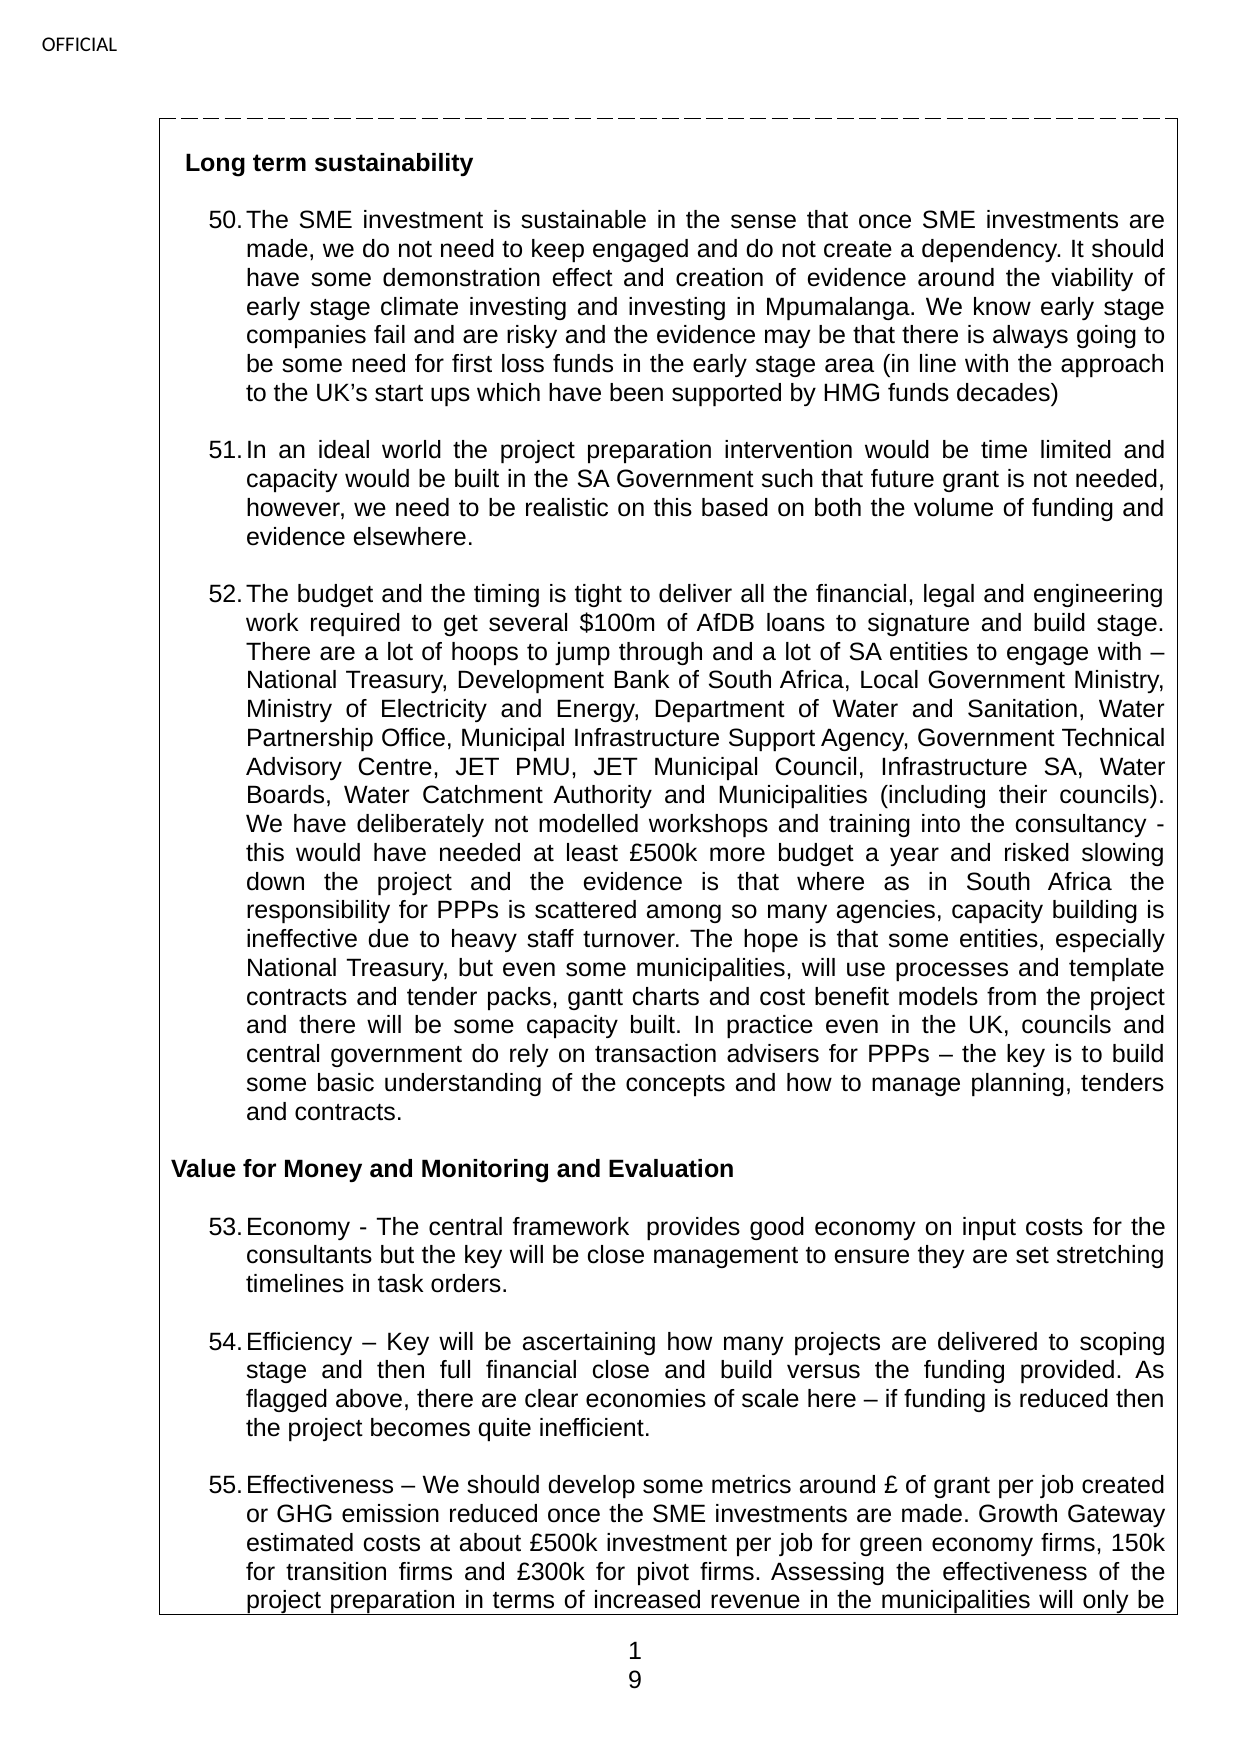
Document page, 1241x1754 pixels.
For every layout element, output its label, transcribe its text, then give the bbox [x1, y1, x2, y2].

table_cell Project Pipeline development for the investment pledges The original Business Case was written and approved a few months after the COP 26 decision in November 2021 when the JETP was largely conceptual. The SA Government produced a JET Investment Plan (JET IP) setting out areas for focus in November 2022 and a JET implementation plan in November 2023. While these give indications of general sectors for investment e.g. energy grids, municipal infrastructure e.g. water or energy in Mpumalanga province (the coal area), electrified public transport and road to rail, the SA Government documents do not include a clear pipeline of projects where the loans and DFI funds (including the $1.5bn of the UK pledge) could be deployed. In common with many other countries, SA has a limited pipeline of investable projects and limited central but especially local capacity to deliver the projects. SA’s under-investment in infrastructure is holding back economic growth. The World Bank and growth economist Ricardo Hausmann have identified infrastructure and government capacity to deliver it as a key growth constraint The decision was therefore taken to use the UK JETP Business Case funding to develop investable projects for the UK (and to lesser degree IPG) funding, especially pipeline in the Just area where the SA Government had asked us to frontload funding to create the social acceptance for coal plant closures. No other development partners were really working on this area and the JET Project Management Unit encouraged our approach. In mid-2023 using the existing Business case funding the UK appointed consultants at the time identified a long list of investment projects in the coal province and then a Steering Committee of FCDO, AfDB and SA’s National Treasury selected two initial buckets of projects to focus on – energy and water (comprising both non-revenue water and bulk water supply), with the plan to develop more projects in the long-term, perhaps in other areas such as job-supporting infrastructure. Some individual projects from the list were also referred to BII. Some initial work on financial structures and procurement and cost benefit analyses has been done. This is of value but not enough to get the projects to approval stage. The selection of the project areas for the project preparation reflects SA Government priorities and our analysis of best likely impact. SA has serious problems with both technical and commercial losses (theft and non-payment) in the energy and water distribution networks. SA, but especially the coal mining province, is water-stressed but 50% of water is lost and in many municipalities over 40% of finance for water and energy is not billed and/or if billed is not collected (collectively referred to as “non-revenue water/energy”). Municipalities carry out the role of energy and water distributors and source their energy largely from Eskom (the public energy supplier). The municipalities owe Eskom and water boards over £15bn and the debt is increasing in scale year on year, presenting a threat to SA’s fiscal stability. Eskom then in turn struggles to invest and required a government central bail out in 2022. In turn, the SA sovereign must give guarantees to private suppliers of energy services or grid services to Eskom and its subsidiaries, exacerbating fiscal pressure. Municipalities struggle with receiving adequate revenue to maintain and make investments in their energy and water infrastructure and outages result. These outages further hamper business, discourage payment and a vicious circle of poor services and poor payment ensues. A combination of investment in infrastructure upgrades and repair, coupled with a private sector Contractor paid only based on their results (a Performance Based Contractor) to increase billing and collections, could break this circle. Evidence from the World Bank shows that Performance Based Contractors (PBCs) can increase water revenue collection by 68% versus technical assistance without PBCs. In the energy sector there are examples of success using turn around contractors and smart metering in states in Nigeria and Georgia and some evidence that private sector involvement can increase billing, collection and delivery performance, although the area is poorly studied The expenditure of the business case in this area is on the consultants who will do financial and legal structuring advice, cost benefit analysis, financial model and engineering baseline assessments and support to procurement of equipment and the performance based contracts as well as then supervising the infrastructure build. Transformational change ad hoc work A second area, much smaller area of focus for the Business case is on niche areas where we think other programmes and donors are not stepping in or would be too slow to do so but which we think will trigger transformational change. This is largely in the policy area. The first test here is always to see if there is another programme that could undertake the work in a reasonable timeframe. For administrative and value for money reasons we would like to keep this ad hoc work to a minimum but we feel it is valuable to reserve the option to do this work under the Business case. Examples to date are below. Blended finance for Just projects - CDEL A third area for the programme is to provide CDEL for development capital grants (not returnable to FCDO) for Just projects, such as grants to investment funds investing in equity or debt in JET-related SMEs. Blended finance is a now common way of addressing the challenges of risk and transaction costs, especially for developing country investments. Convergence, a specialist blended finance research firm, identified over 2110 blended finance arrangements in 2024 with $123bn of investment5. There is evidence (see paragraph 31) that supporting SMEs with additional finance will lead to growth and jobs. A key element of the JET is creating alternative jobs to fossil fuel industries, especially alternatives to coal jobs in Mpumalanga province where unemployment is over 42%. Most alternative industry employers are in the SME category. Work undertaken by the UK’s centrally managed programmes which operate in South Africa - Growth Gateway and the CASA identified that by focussing on some high growth potential SMEs (as opposed to absolute start-ups), 4000 to 10,000 long-term sustainable jobs could be created in Mpumalanga within the next 4 years. The Growth Gateway programme identified an investment pipeline of 200 SMEs in Mpumalanga and over 400 firms in total (if green growth firms outside of Mpumalanga were included). Technoserve interviewed over 50 farms and found a pipeline of 15 and 4-5 firms for viable near term investments Mpumalanga. CASA also interviewed 80 financial intermediaries to assess challenges and Growth Gateway about 20 financial firms. Growth Gateway found that over 65-75% of the demand for finance for SMEs in Mpumalanga was unmet. See their slides below. While consultants from both sets of programmes have sought to match investors with the SMEs, the ticket size and early-stage risk makes it hard to find either equity investors or debt providers necessary for the expansion of the firms. Other development partners (e.g. IDC, JETP) can provide small grants of up to £100,000 but then companies do not have the access to capital to grow beyond that – they are stuck in the so-called valley of death which is where philanthropic capital or blended finance can help. Image credit- forbes.com Growth Gateway has been working with South African investment firms to see if they can move into Mpumalanga to support these SMEs– including by using grant finance to subsidise the extra transaction costs e.g. of hosting a representative in Mpumalanga and by offering a first loss tranche (either within the fund structure or as a side car mechanism drawn down as necessary) for those transactions which are higher risk and so which wouldn’t otherwise occur. It has modelled the size of fund/s necessary to support the anticipated pipeline and then the first loss or transaction support capital necessary. For debt the ratio of first loss to core capital could be about 1:4 but this could reduce over time. Playing to UK strengths and avoiding overlap with other development partners and UK programmes The JET development partners (IPG and beyond) have mapped their development assistance including in a published grant register and coordinate through Technical Working Groups and thematic donor coordination groups e.g. energy, “Just”, green hydrogen, transport etc. Other partners are strong/have large budgets in areas such as green hydrogen, skills (where the developmental evidence is quite negative), they have material energy technical assistance programmes (US Power Africa and National Energy Research Labs, GIZ and the Danish Energy Agency) and the EU has a Euro25m grant for road to rail. The UK identified (i) creation of long-term sustainable jobs through longer term/larger investments SMEs in the main coal province, and (ii) developing investment pipeline for Just/energy as key areas, along with a few niche areas (see above). Some of the SME work is taking place through other programmes e.g. the SA’s economic growth team or central agricultural (CASA) or SME programming (Growth Gateway). Evidence Base The evidence base on what works/doesn’t with project pipeline preparation projects or municipal capacity building is very limited. There is some evidence that financing alone does not work but needs to be combined with technical assistance and of the importance of donor coordination on policy (something which is at the heart of the JETP donor coordination committees, including a specific one on energy distribution) and of the need for a long term programme. There has been limited success with PPP capacity building in developing countries– largely due to a turnover of staff in institutions. Given this and the budget, the spend and ambition on capacity building will be limited and confined to “learning by doing”, avoiding training and workshop sessions where evidence of long term impact is limited and the plan is to focus on institutions with stability and most likely to use the knowledge – especially National Treasury, rather than small municipalities. South Africa has tried PPP advisory work through Infrastructure SA (which was trained by Infrastructure UK) and GTAC but both bodies have provided more analysis and actual delivery of projects to financial close and build stage is limited. SA and the World Bank are therefore revisiting the architecture of SA institutions to centralise the scattered PPP work and hopefully focus more on delivery. The UK has funded InfraCo Africa to undertake some project preparation but this tends to focus on slightly more advanced phases of projects and does not deliver institutional capacity building. In terms of the evidence on the types of investment projects, climate mitigation and adaptation investments and changes to utility ownership and structuring are classed as high potential in FCDO’s Best Buys, reflecting again the very limited availability of evidence. Some repository of information on this is the World Bank’s PPIAF site which has good evidence on the success of Non Revenue water projects (see the Economic appraisal section below), especially when using Performance Based contracting in the water sector but less around similar approaches to turnaround of underperforming energy distribution sectors. There are clear, poorly documented lessons from other countries’ energy sectors, including work with Nigeria’s distribution companies (including via the UK’s (UK)NIAF programming across the years), USAID’s energy distribution “turnaround management” work in Georgia and recent success with deployment of smart meters in Nigeria, Mozambique and elsewhere resulting in increased revenue. One World Bank literature synthesis finds that of the several studies monitoring private sector involvement in energy four showed significant decreases in technical and commercial losses and others showed significant bill collection improvement (although it could be transitory) and improvement in quality of services e.g. one showed a significant reduction in outages. What is very clear from the evidence review is the need to work politically on power sector reforms and this has been a key focus of the FCDO JETP approach and the implementer’s work (see below) includes political economy analysis (PEA) of the municipalities before short-list/selection and there will need to be a regular PEA of the investment PPPs as they progress. Investment in businesses is classified as a Good buy in the FCDO Best Buys. There is some evidence that SMEs backed by venture capital funds or similar can succeed, especially if they are slightly larger and more robust. Start ups remain risky. Options and Economic Appraisal As explained above, if the Business Case is not expanded then our funding to date would deliver some studies and analysis. There’s a chance others may pick these up, but also a risk they don’t as SA’s track record in concluding infrastructure projects is weak. Core options More detailed economic appraisal This economic appraisal looks at two elements of the programme: (i) project preparation work (for projects to be financed by UK-backed AfDB loans) and (ii) grant finance to SMEs in Mpumalanga. The general approach is to assess costs (FCDO + others) and benefits (jobs and GHG emissions avoided), make projections for these costs and benefits out over a 20-year time horizon, and – using a social preference discount rate – calculate the Net Present Value (NPV) and Benefit-Cost Ratio (BCR) of these investments. Project preparation Paragraphs 18 to 20 set out the strong arguments for investing in non-revenue energy and water projects, given the huge amounts of waste currently seen. Paragraph 17 describes the work done by UK consultants (PWC) in analysing some initial investments in these areas which is continuing in more detail with the long term consultants. These projects would aim to address issues of municipal water/energy losses, which are substantial in Mpumalanga (as elsewhere). This is the kind of work (and in the first few years the emphasis work) which can be supported through the project preparation element in order to reach the point of investment. Whilst not yet fully defined, there would be a variety of interventions, including infrastructure repair, maintenance and upgrades, smart grid interventions (improving billing processes, etc.), smart metering, tariff adjustments, improving energy efficiency (e.g., installing solar powered pumps), and performance improvement contracts and some social interventions e.g. solar street lighting, new connections or energy acccess or waste water treatment upgrades PWC designed a cost-benefit analysis (CBA) approach which captures a wide range of benefits for the non-revenue water and energy projects. These include increased tariff recovery (from improving the billing system), reduced commercial losses (e.g., from smart metering systems), limited physical losses (from infrastructure improvements, behaviour change, and contract incentives), improved energy efficiency, and social benefits and externalities (e.g., public space lighting). PWC ran these CBAs based on dummy and genuine data based on similar projects from the Western Cape. Doing so produced positive NPVs (R310m and R280m for electricity and water respectively) and Benefit Cost Ratios (BCRs) above one (1.2 and 2.5 for electricity and water respectively). More generally, looking at similar projects elsewhere in the world is useful. A review of non-revenue water projects by the Netherlands Enterprise Agency examined non-revenue water (NRW) investments between 2012 and 2019. It found that the “calculated Return on Investment (RoI) [is] typically between 2 and 4 years” and that this “confirms the cost-effectiveness of the capital investment(s) in NRW-reduction”. In their analysis of performance-based contracts for reducing non-revenue water the World Bank’s Public-Private Infrastructure Advisory Facility (PPIAF) document BCRs for a range of non-revenue water projects. The BCRs in this analysis never fall below two and are shown to rise to very high levels (+30). The analysis shows variability in BCRs dependent on (i) the initial level of non-revenue water and (ii) the cost of water production. Even when non-revenue water is low/medium and water production is cheap, BCRs are greater than two. That is, there is consistent, widespread evidence from similar projects in multiple contexts that this is a sound economic investment. This evidence base, in combination with the initial PWC cost-benefit analyses outlined above, gives confidence that the non-revenue water and electricity projects into which FCDO project preparation (and UK-backed loans) will be channelled will deliver substantial positive economic returns. Mpumalanga SME investments The current plan is to channel FCDO grant money through an existing fund (operated by one of SA’s largest) which will invest in SMEs. The details and assumptions for this element of the economic appraisal are: Grant funding will be matched in a ratio of 1:4 by other investment funds (e.g., $5m of grant funds are matched by $20m investment funds, allowing for $25m of investment). The average size of individual SME investments by the fund would be $1.66m. Each investment would be repaid, and recycled into the fund for further reinvestment, after five years (on average). Discount rate used is 10%. A twenty year lifetime is assumed. As is good practice in a CBA all costs are included. These are the both the FCDO grant element, and the leveraged investment funds. Similarly on the benefits side, all benefits are included. There is therefore no need for a calculation to assess attribution or contribution of FCDO funds in a larger pot of investment funding. The BCR is valid without this. Benefits are defined as direct jobs created and GHG emissions avoided. For each of these, analysis was conducted (by BCG) of six SMEs in Mpumalanga from the potential project pipeline for these investments. The averages were used as the basis for benefits for the whole set of SME investments under this programme element. The size of the investments sought differed among SMEs, investments were scaled to the average likely size of an investment from the fund ($1.66m), the implicit assumption here being that benefits are scalable (up and down) in a linear way. The direct jobs created by the investments comes from the BCG analysis and is an average from the six SMEs studied. Jobs are created in the ten years following the investment and assumed to be permanent thereafter. However, jobs are not entirely additional (i.e., the labour employed is not currently earning zero return). The assumption is that it increases earnings equivalent to moving from a job in the retail trade sector (64% of national average earnings) to a job in the manufacturing sector (87% of national average earnings). The other benefit is GHG emission reductions. Again, this comes from the BCG analysis and is the average of the six SME studied. An additional (conservative) assumption is that not all the SME investments will be able to deliver substantial GHG emission reductions: we assume that half of SME investments are in firms that deliver GHG emission reduction benefits. The GHG benefits are monetised using the market carbon values to be used for modelling purposes, from the Department of Energy Security and Net Zero. There will likely be other benefits. Households and businesses will benefit from additional choice and improved services. They may benefit from lower prices. There will likely be wider impacts through indirect job creation. These benefits are hard to quantify, and harder to attach a monetary value to. They have not been included in the numeric analysis but will almost certainly bring added value from these investments. Running this analysis, using say £9.6m of FCDO grants (and associated matching funds), and only considering benefits from job creation and GHG emission reduction gives the following results. All options give a positive NPV and a BCR above one. The main result, which includes benefits from direct job creation and GHG emission reduction has a NPV of £149m and a BCR of 5. This suggests that investing in SMEs in this way is a positive economic investment. Commercial and Management Case Given the planned focus a tender under the Global Delivery Frameworks was run for a long-term implementation partner – a contractor who could take projects from concept to full build and operation and which had experience in municipal and central government project design and implementation, structuring PPPs and Multilateral development projects as well as energy and water engineering. A 3 year contract (with scope to extend to 5 years) with the implementing consortium partner was signed in August 2024. Given the need for long duration involvement and continuity in developing infrastructure projects, this length of time was seen as vital. The contract includes break clauses (before the next spending review and in 2027) and uses adaptive programming –Task Orders with review points and break/scale up and scale down elements in them to manage the political risk of dealing with municipalities in particular. Projects with not-for-profits such as Loughborough, Medical Research Council and Energy Council can on the other hand be done through Accountable Grants, although we are keen to keep the number of these to a minimum to keep FCDO programme management costs down. The CDEL commitments would be delivered through an investment agreement between FCDO and the investment fund which would set out the investment policy e.g. areas of clean tech funding and/or Mpumalanga, where financing is allowed for additionality, rules around money laundering, UK sanctions, impact reporting and governance arrangements. There are precedents to follow from other programmes e.g. UKNIAF InfraCredit Nigeria CDEL. An alternative would be to use an intermediary such as USAID (who is also considering investing) or FSDA but this will reduce FCDO control and add another layer of potential admin/cost. The PROF guide on DevCap would be followed. In particular – care would be taken to ensure funds would not be returnable to FCDO (implying an asset for FCDO to value for its balance sheet or potential negative ODA) while also avoiding over subsidy or wastage. Involvement of the PSD adviser to verify need and reduce market distortion will be key and there will be strict criteria around the usage. If the investment house can keep reusing the funds it has an incentive not to waste them. Review point March 2027 is proposed as a potential major review point for the programme. This would align with the Annual Review and the results for the first 4 years of the programme and the proposed initial period of the JETP. Based on a review the:- (i) the main implementer contract could be terminated in August 2027; (ii) if the SA broader climate and JETP situation is appropriate there could be a scale up beyond the proposed current period (ii) arrangements could be continued as currently envisaged. Long term sustainability The SME investment is sustainable in the sense that once SME investments are made, we do not need to keep engaged and do not create a dependency. It should have some demonstration effect and creation of evidence around the viability of early stage climate investing and investing in Mpumalanga. We know early stage companies fail and are risky and the evidence may be that there is always going to be some need for first loss funds in the early stage area (in line with the approach to the UK’s start ups which have been supported by HMG funds decades) In an ideal world the project preparation intervention would be time limited and capacity would be built in the SA Government such that future grant is not needed, however, we need to be realistic on this based on both the volume of funding and evidence elsewhere. The budget and the timing is tight to deliver all the financial, legal and engineering work required to get several $100m of AfDB loans to signature and build stage. There are a lot of hoops to jump through and a lot of SA entities to engage with – National Treasury, Development Bank of South Africa, Local Government Ministry, Ministry of Electricity and Energy, Department of Water and Sanitation, Water Partnership Office, Municipal Infrastructure Support Agency, Government Technical Advisory Centre, JET PMU, JET Municipal Council, Infrastructure SA, Water Boards, Water Catchment Authority and Municipalities (including their councils). We have deliberately not modelled workshops and training into the consultancy - this would have needed at least £500k more budget a year and risked slowing down the project and the evidence is that where as in South Africa the responsibility for PPPs is scattered among so many agencies, capacity building is ineffective due to heavy staff turnover. The hope is that some entities, especially National Treasury, but even some municipalities, will use processes and template contracts and tender packs, gantt charts and cost benefit models from the project and there will be some capacity built. In practice even in the UK, councils and central government do rely on transaction advisers for PPPs – the key is to build some basic understanding of the concepts and how to manage planning, tenders and contracts. Value for Money and Monitoring and Evaluation Economy - The central framework provides good economy on input costs for the consultants but the key will be close management to ensure they are set stretching timelines in task orders. Efficiency – Key will be ascertaining how many projects are delivered to scoping stage and then full financial close and build versus the funding provided. As flagged above, there are clear economies of scale here – if funding is reduced then the project becomes quite inefficient. Effectiveness – We should develop some metrics around £ of grant per job created or GHG emission reduced once the SME investments are made. Growth Gateway estimated costs at about £500k investment per job for green economy firms, 150k for transition firms and £300k for pivot firms. Assessing the effectiveness of the project preparation in terms of increased revenue in the municipalities will only be possible probably after the programme – the aim is to build this evaluation element into the AfDB loan funding – so as to build up an evidence case around these types of utility projects for wider use by AfDB across Africa and by SA. Gender and disability and terrorism financing Given the funding will flow through the commercial implementing partners selected through an FCDO framework, the terrorism financing and corruption risks would be from accountable grants. The careful selection of limited partners and due diligence should minimise that risk. Our work on the health implications of coal plants will highlight the impact on women and girls specifically. Otherwise most gender impacts will be indirect as women and girls are unlikely to be employed in construction jobs for water and energy infrastructure. Women and girls are those most likely to suffer from the delivery of poor basic services (as they need water and energy for their chores) and a decline in jobs in coal areas has been linked to gender based violence. The impact criterion in the investment agreements for the CDEL will emphasise the importance of those benefitting women through their employment or SMEs producing products which benefit women. [160, 118, 1177, 1614]
